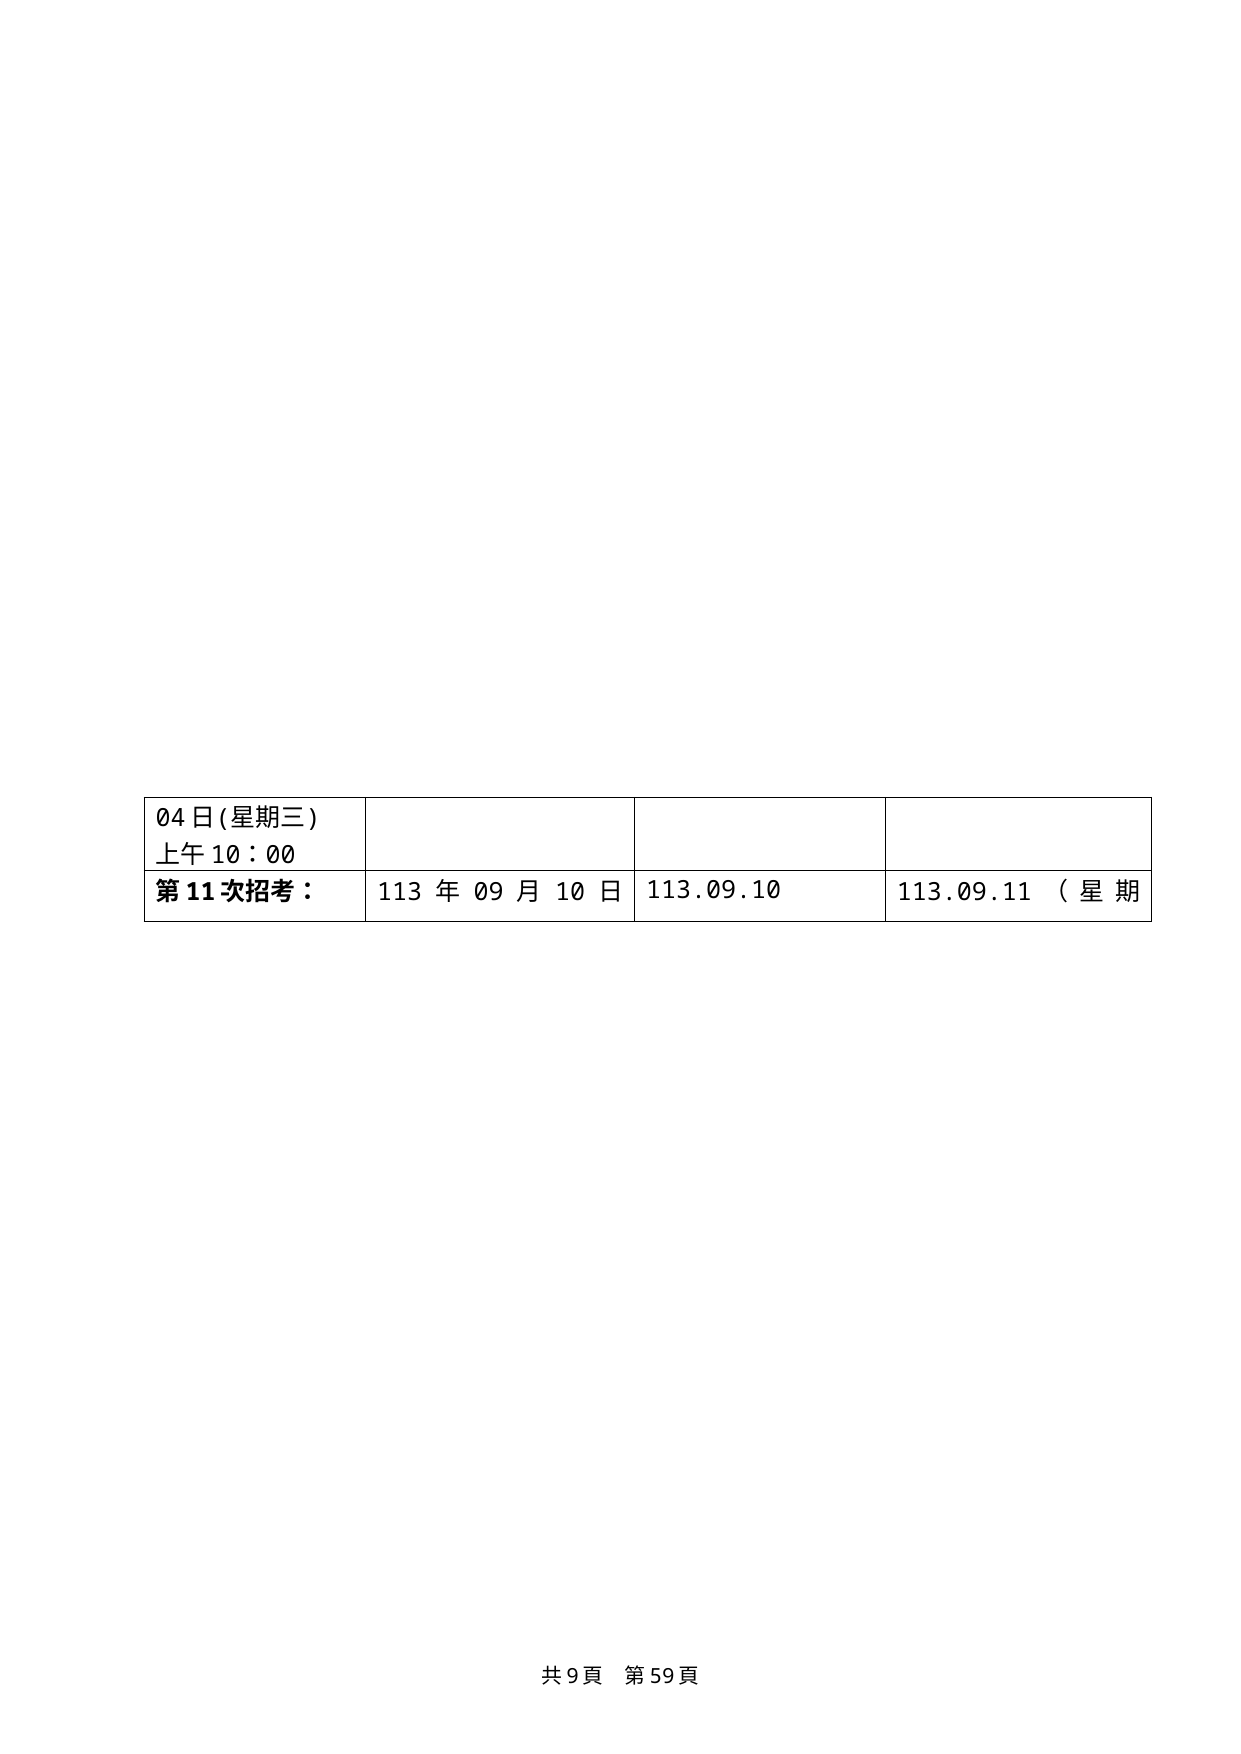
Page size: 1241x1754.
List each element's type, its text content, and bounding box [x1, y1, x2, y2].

table_cell 113.09.11（星期 [886, 871, 1151, 921]
table_cell [366, 798, 634, 870]
table_cell 04日(星期三) 上午10：00 [145, 798, 365, 870]
table_cell 113年09月10日 [366, 871, 634, 921]
table_cell 第11次招考： [145, 871, 365, 921]
table_cell [886, 798, 1151, 870]
table_cell [635, 798, 885, 870]
table_cell 113.09.10 [635, 871, 885, 921]
